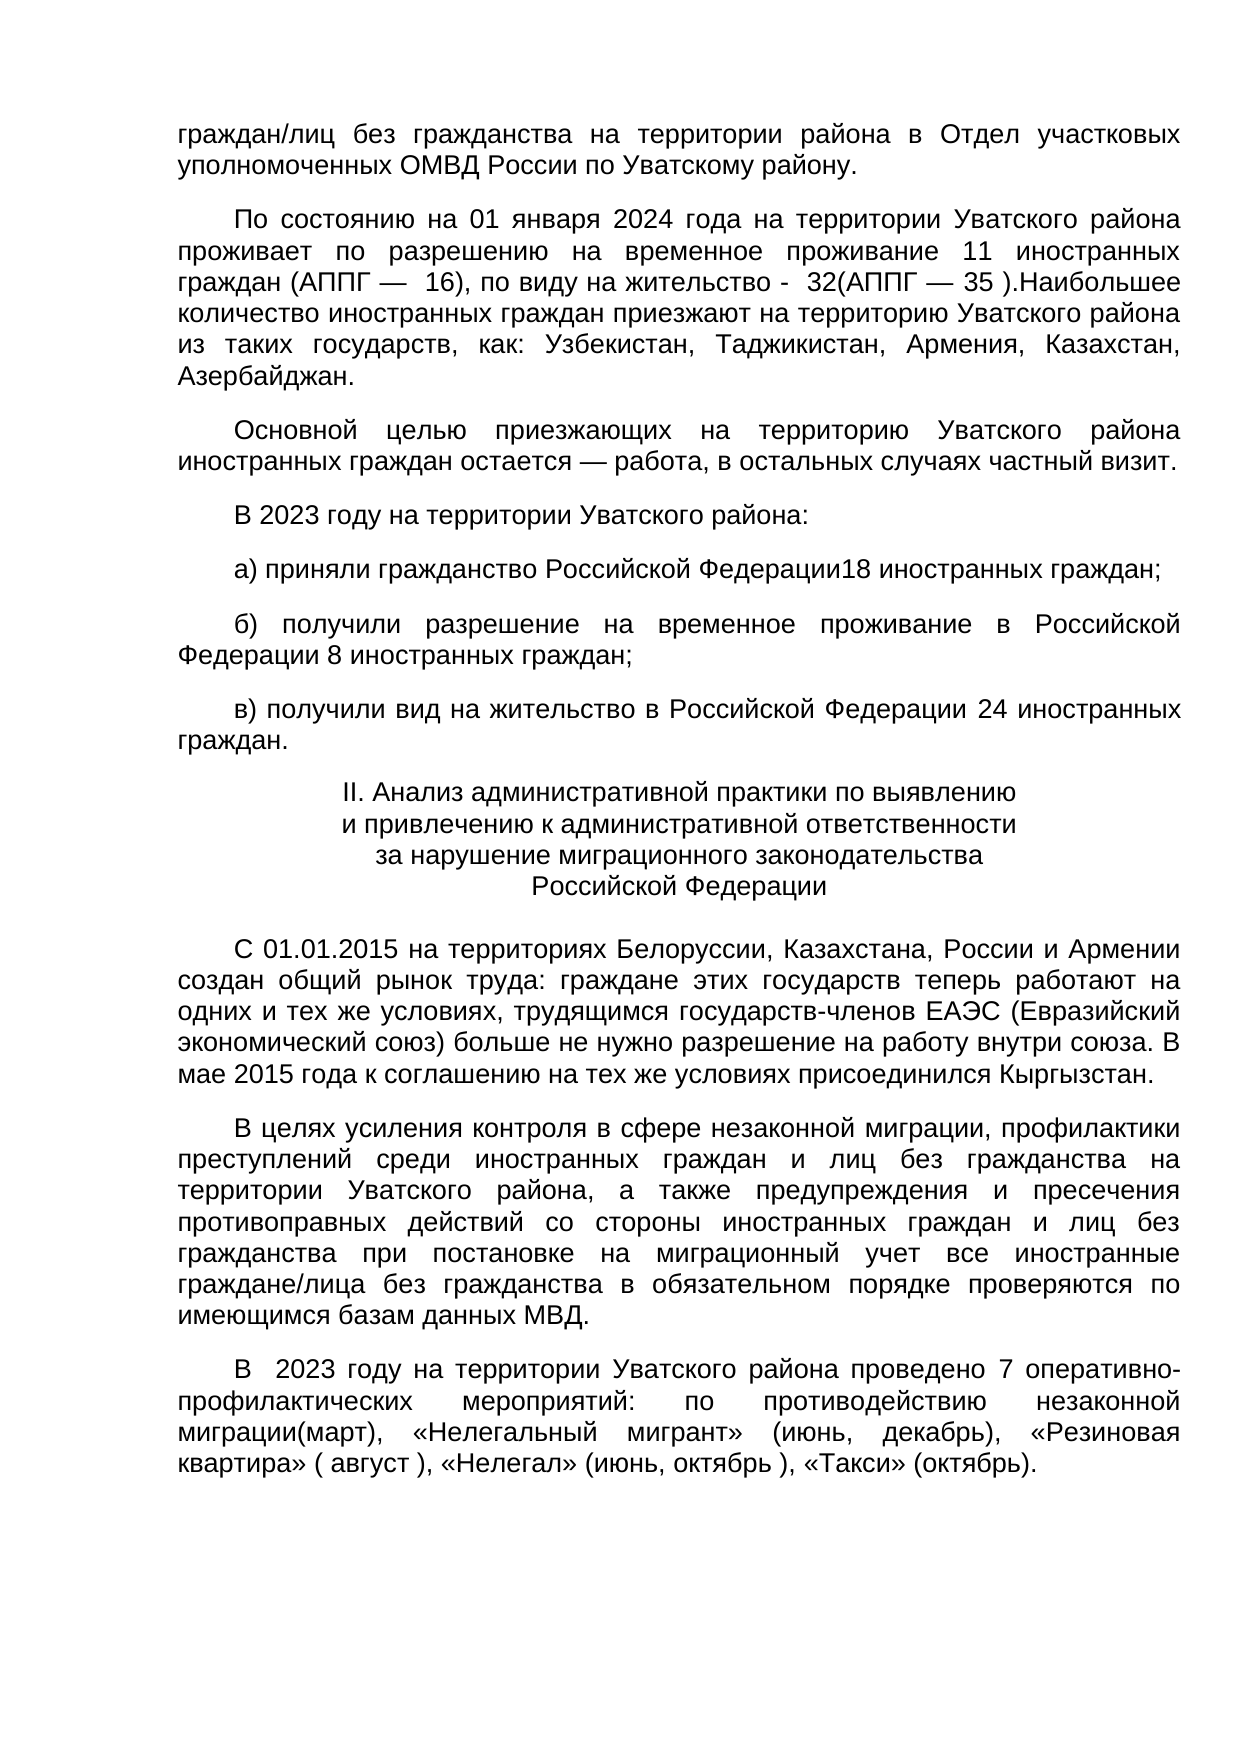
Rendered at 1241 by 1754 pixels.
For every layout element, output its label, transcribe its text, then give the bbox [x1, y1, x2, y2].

text в) получили вид на жительство в Российской Федерации 24 иностранных граждан. [177, 693, 1181, 756]
text По состоянию на 01 января 2024 года на территории Уватского района проживает по разрешению на временное проживание 11 иностранных граждан (АППГ — 16), по виду на жительство - 32(АППГ — 35 ).Наибольшее количество иностранных граждан приезжают на территорию Уватского района из таких государств, как: Узбекистан, Таджикистан, Армения, Казахстан, Азербайджан. [177, 203, 1181, 391]
text Российской Федерации [177, 870, 1181, 901]
text В целях усиления контроля в сфере незаконной миграции, профилактики преступлений среди иностранных граждан и лиц без гражданства на территории Уватского района, а также предупреждения и пресечения противоправных действий со стороны иностранных граждан и лиц без гражданства при постановке на миграционный учет все иностранные граждане/лица без гражданства в обязательном порядке проверяются по имеющимся базам данных МВД. [177, 1112, 1181, 1331]
text б) получили разрешение на временное проживание в Российской Федерации 8 иностранных граждан; [177, 608, 1181, 670]
text В 2023 году на территории Уватского района: [177, 499, 1181, 531]
text и привлечению к административной ответственности [177, 808, 1181, 839]
text Основной целью приезжающих на территорию Уватского района иностранных граждан остается — работа, в остальных случаях частный визит. [177, 414, 1181, 476]
text граждан/лиц без гражданства на территории района в Отдел участковых уполномоченных ОМВД России по Уватскому району. [177, 118, 1181, 181]
text за нарушение миграционного законодательства [177, 839, 1181, 870]
text а) приняли гражданство Российской Федерации18 иностранных граждан; [177, 553, 1181, 585]
text II. Анализ административной практики по выявлению [177, 776, 1181, 808]
text С 01.01.2015 на территориях Белоруссии, Казахстана, России и Армении создан общий рынок труда: граждане этих государств теперь работают на одних и тех же условиях, трудящимся государств-членов ЕАЭС (Евразийский экономический союз) больше не нужно разрешение на работу внутри союза. В мае 2015 года к соглашению на тех же условиях присоединился Кыргызстан. [177, 933, 1181, 1089]
text В 2023 году на территории Уватского района проведено 7 оперативно-профилактических мероприятий: по противодействию незаконной миграции(март), «Нелегальный мигрант» (июнь, декабрь), «Резиновая квартира» ( август ), «Нелегал» (июнь, октябрь ), «Такси» (октябрь). [177, 1353, 1181, 1478]
